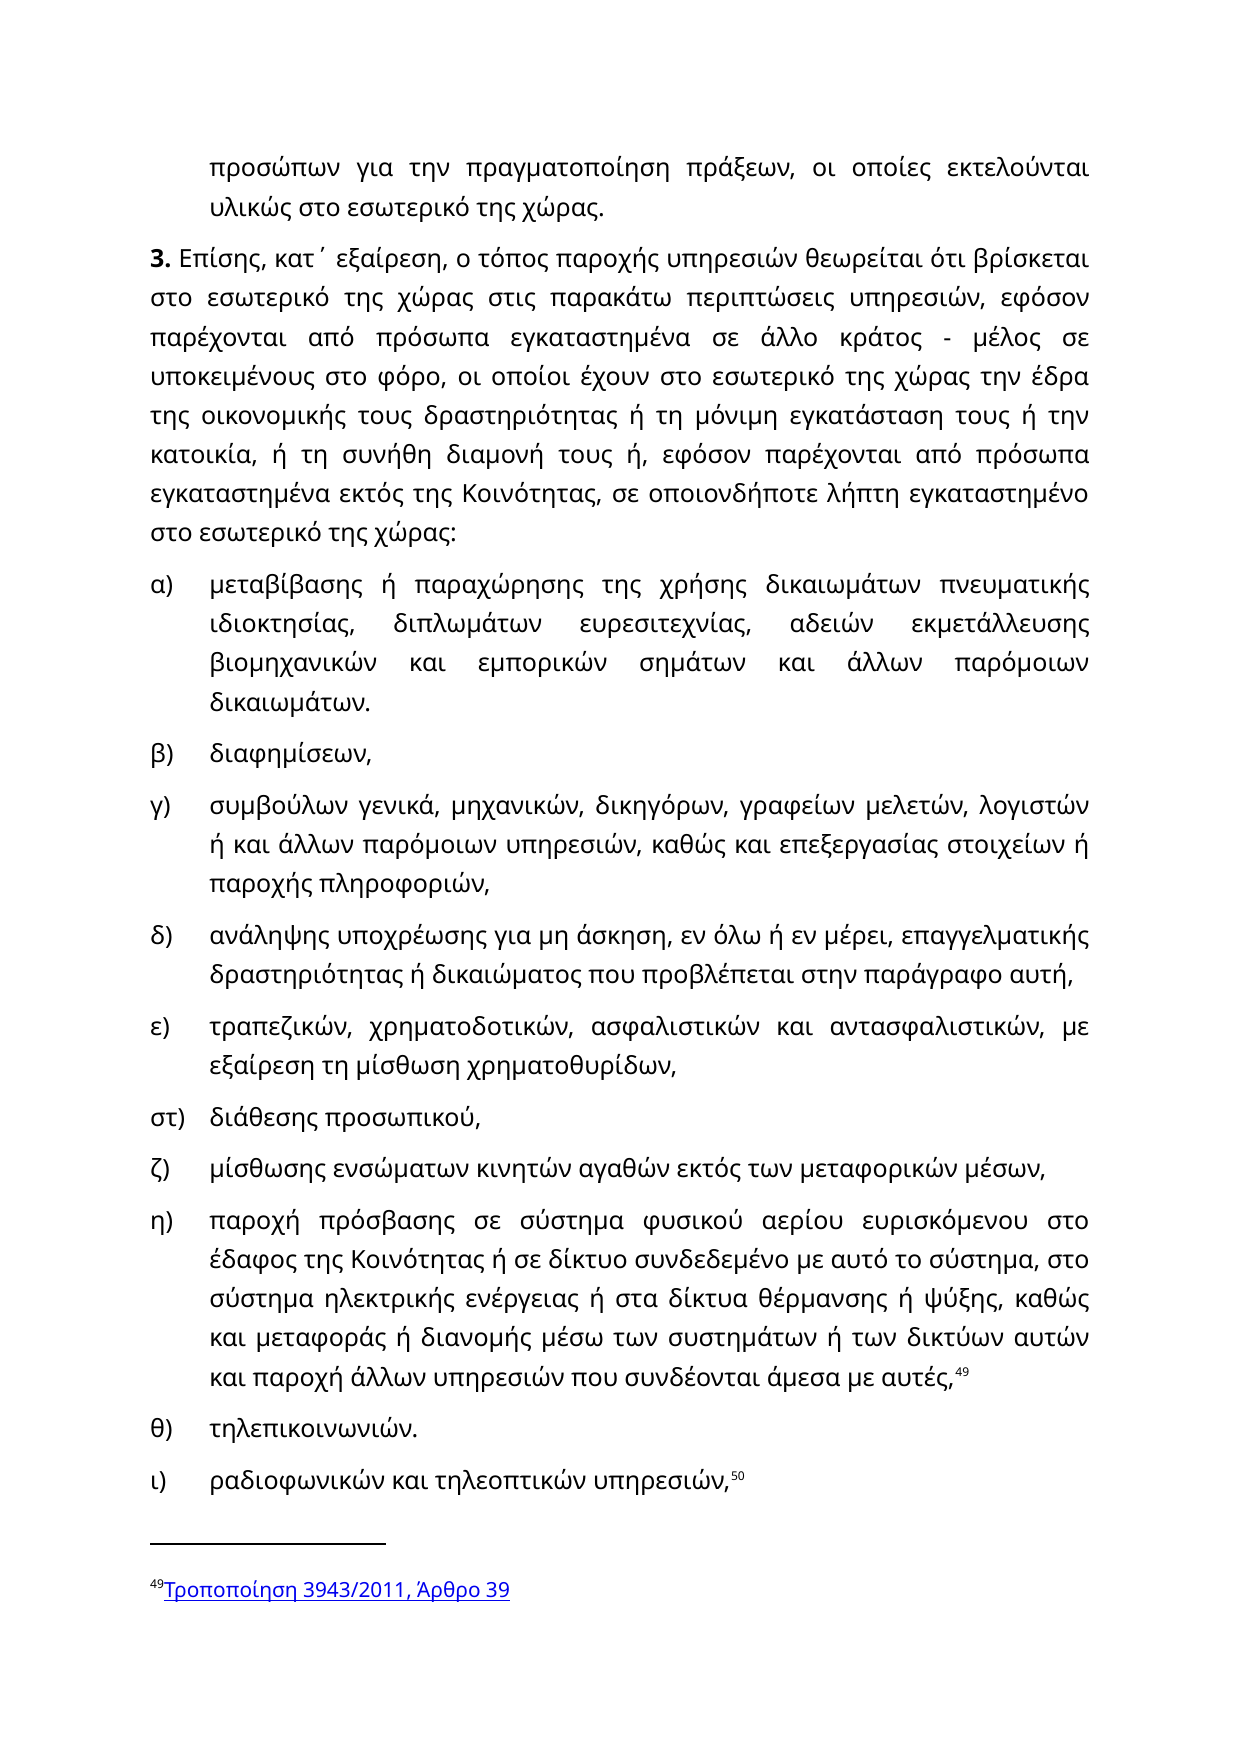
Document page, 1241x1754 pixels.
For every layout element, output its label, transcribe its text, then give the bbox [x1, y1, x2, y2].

list ι) ραδιοφωνικών και τηλεοπτικών υπηρεσιών, [150, 1462, 1090, 1497]
text Τροποποίηση 3943/2011, Άρθρο 39 [150, 1576, 1090, 1604]
list γ) συμβούλων γενικά, μηχανικών, δικηγόρων, γραφείων μελετών, λογιστών ή και άλλων παρόμοιων υπηρεσιών, καθώς και επεξεργασίας στοιχείων ή παροχής πληροφοριών, [150, 787, 1090, 900]
list δ) ανάληψης υποχρέωσης για μη άσκηση, εν όλω ή εν μέρει, επαγγελματικής δραστηριότητας ή δικαιώματος που προβλέπεται στην παράγραφο αυτή, [150, 917, 1090, 991]
list η) παροχή πρόσβασης σε σύστημα φυσικού αερίου ευρισκόμενου στο έδαφος της Κοινότητας ή σε δίκτυο συνδεδεμένο με αυτό το σύστημα, στο σύστημα ηλεκτρικής ενέργειας ή στα δίκτυα θέρμανσης ή ψύξης, καθώς και μεταφοράς ή διανομής μέσω των συστημάτων ή των δικτύων αυτών και παροχή άλλων υπηρεσιών που συνδέονται άμεσα με αυτές, [150, 1202, 1090, 1393]
list θ) τηλεπικοινωνιών. [150, 1411, 1090, 1445]
list ζ) μίσθωσης ενσώματων κινητών αγαθών εκτός των μεταφορικών μέσων, [150, 1151, 1090, 1185]
list α) μεταβίβασης ή παραχώρησης της χρήσης δικαιωμάτων πνευματικής ιδιοκτησίας, διπλωμάτων ευρεσιτεχνίας, αδειών εκμετάλλευσης βιομηχανικών και εμπορικών σημάτων και άλλων παρόμοιων δικαιωμάτων. [150, 567, 1090, 718]
list προσώπων για την πραγματοποίηση πράξεων, οι οποίες εκτελούνται υλικώς στο εσωτερικό της χώρας. [150, 150, 1090, 223]
list ε) τραπεζικών, χρηματοδοτικών, ασφαλιστικών και αντασφαλιστικών, με εξαίρεση τη μίσθωση χρηματοθυρίδων, [150, 1008, 1090, 1082]
text 3. Επίσης, κατ΄ εξαίρεση, ο τόπος παροχής υπηρεσιών θεωρείται ότι βρίσκεται στο εσωτερικό της χώρας στις παρακάτω περιπτώσεις υπηρεσιών, εφόσον παρέχονται από πρόσωπα εγκαταστημένα σε άλλο κράτος - μέλος σε υποκειμένους στο φόρο, οι οποίοι έχουν στο εσωτερικό της χώρας την έδρα της οικονομικής τους δραστηριότητας ή τη μόνιμη εγκατάσταση τους ή την κατοικία, ή τη συνήθη διαμονή τους ή, εφόσον παρέχονται από πρόσωπα εγκαταστημένα εκτός της Κοινότητας, σε οποιονδήποτε λήπτη εγκαταστημένο στο εσωτερικό της χώρας: [150, 241, 1090, 549]
list β) διαφημίσεων, [150, 736, 1090, 770]
list στ) διάθεσης προσωπικού, [150, 1099, 1090, 1133]
